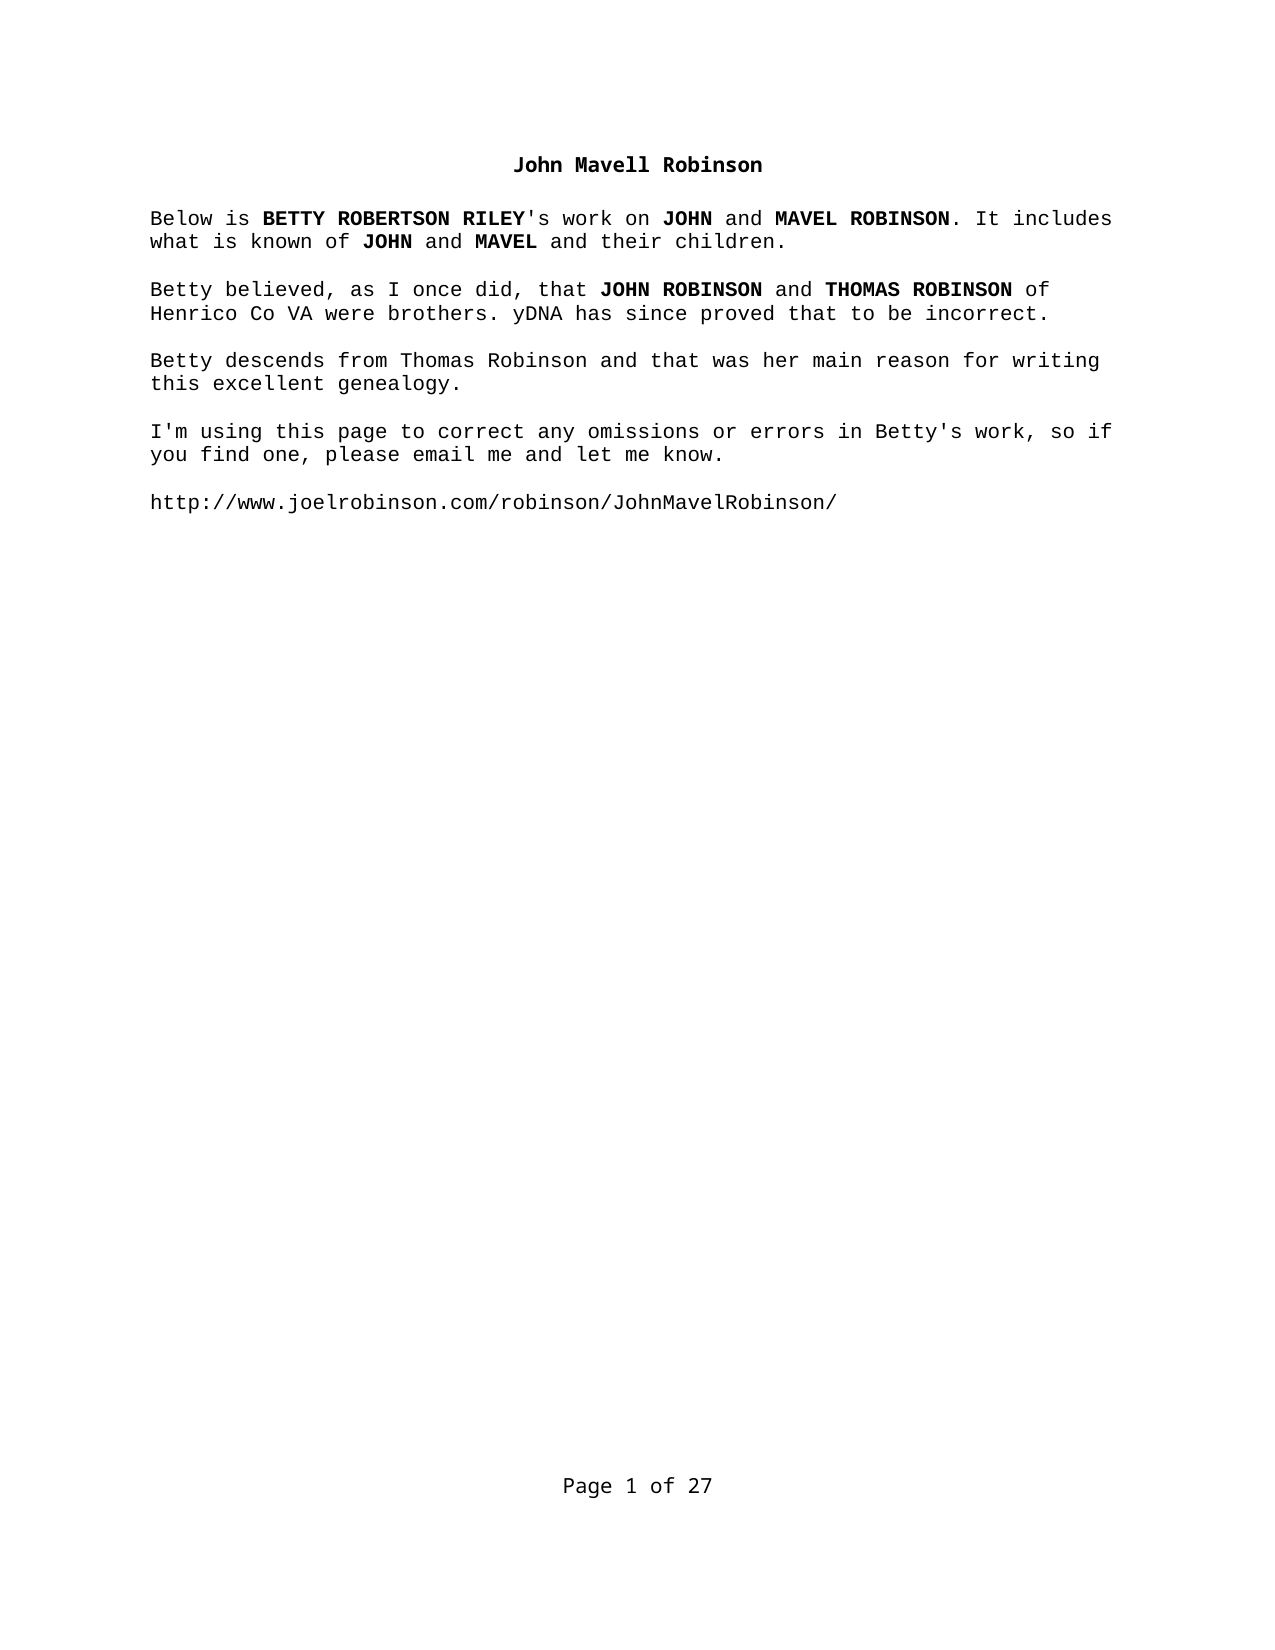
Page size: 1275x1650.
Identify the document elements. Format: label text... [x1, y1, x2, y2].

subtitle http://www.joelrobinson.com/robinson/JohnMavelRobinson/ [150, 492, 1125, 515]
subtitle Betty believed, as I once did, that John Robinson and Thomas Robinson of Henrico Co VA were brothers. yDNA has since proved that to be incorrect. [150, 279, 1125, 326]
subtitle Betty descends from Thomas Robinson and that was her main reason for writing this excellent genealogy. I'm using this page to correct any omissions or errors in Betty's work, so if you find one, please email me and let me know. [150, 350, 1125, 468]
subtitle Below is Betty Robertson Riley's work on John and Mavel Robinson. It includes what is known of John and Mavel and their children. [150, 208, 1125, 255]
